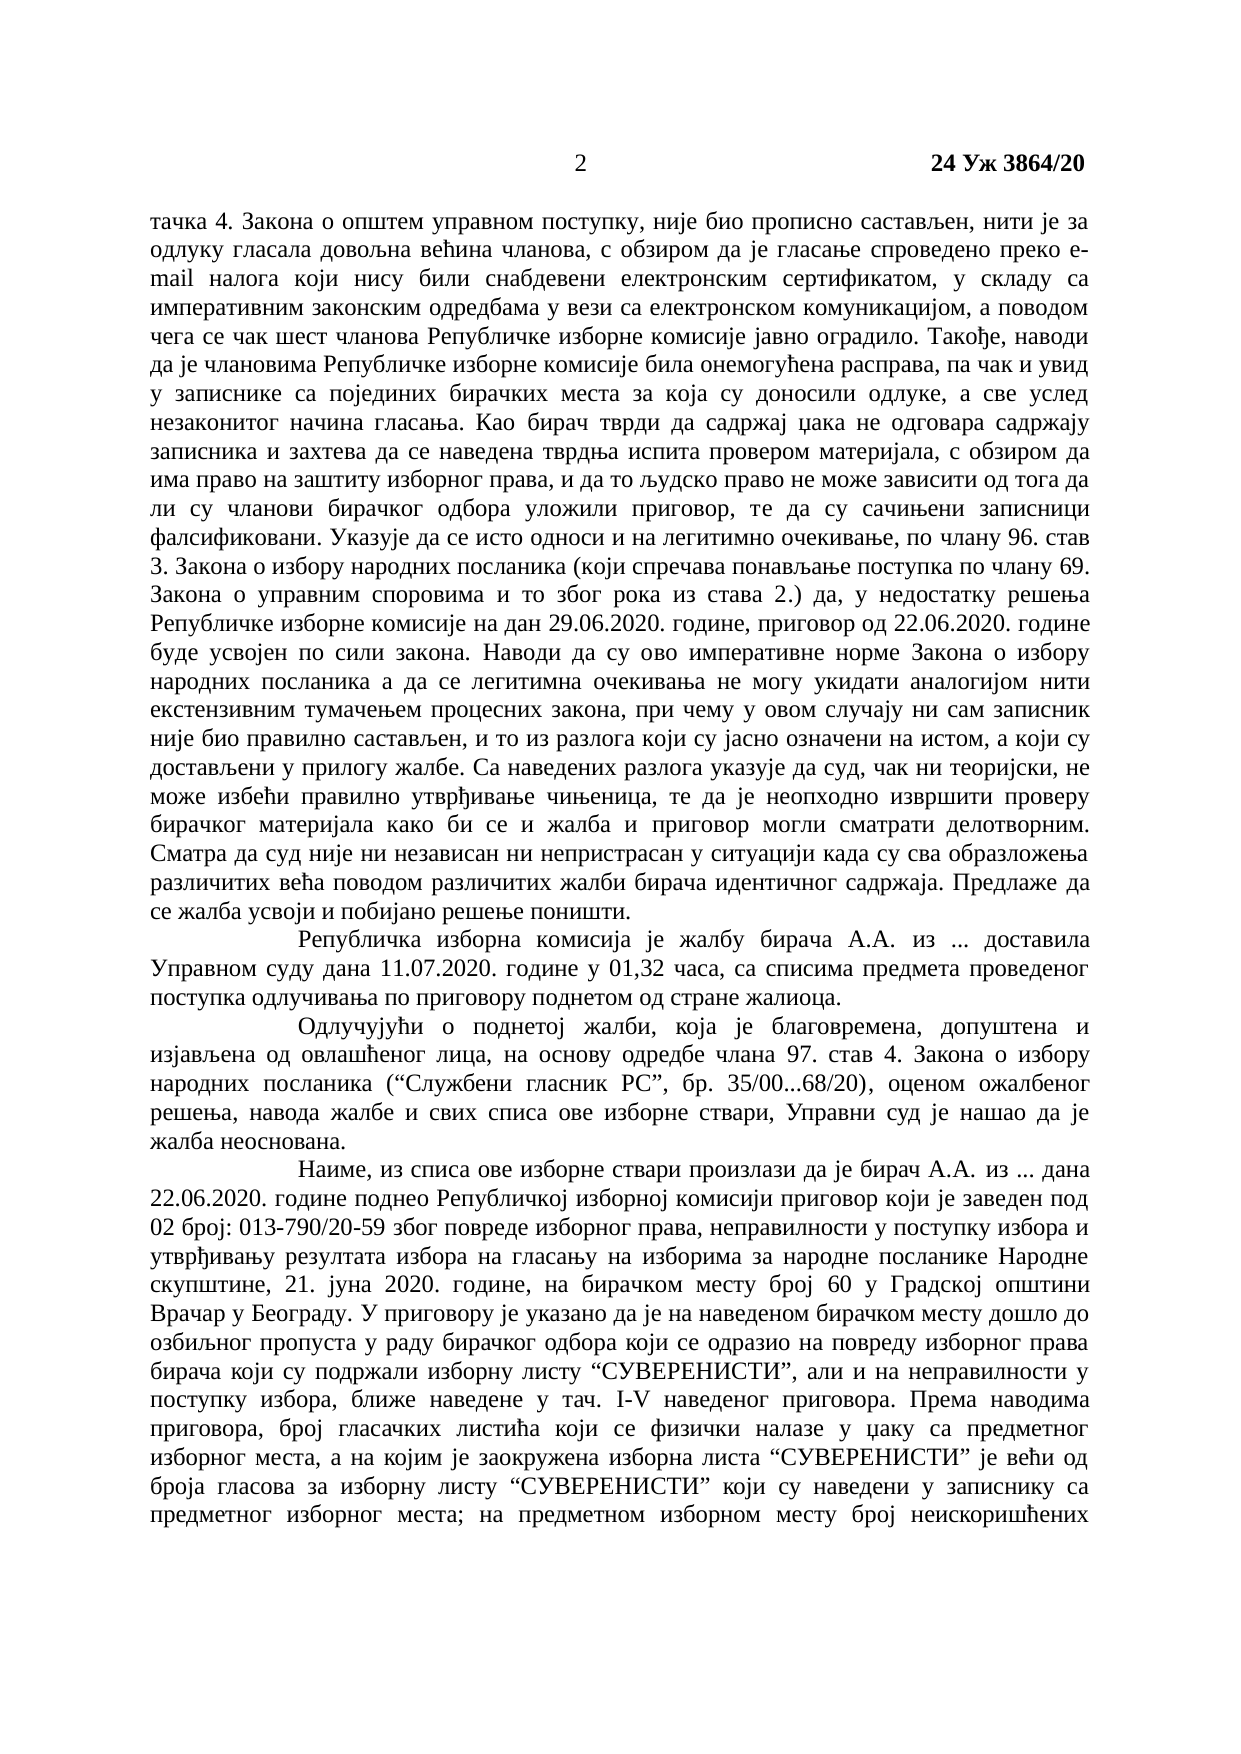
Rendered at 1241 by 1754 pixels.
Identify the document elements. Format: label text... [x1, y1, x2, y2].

text Одлучујући о поднетој жалби, која је благовремена, допуштена и изјављена од овлашћеног лица, на основу одредбе члана 97. став 4. Закона о избору народних посланика (“Службени гласник РС”, бр. 35/00...68/20), оценом ожалбеног решења, навода жалбе и свих списа ове изборне ствари, Управни суд је нашао да је жалба неоснована. [150, 1011, 1090, 1154]
text Наиме, из списа ове изборне ствари произлази да је бирач A.A. из ... дана 22.06.2020. године поднео Републичкој изборној комисији приговор који је заведен под 02 број: 013-790/20-59 због повреде изборног права, неправилности у поступку избора и утврђивању резултата избора на гласању на изборима за народне посланике Народне скупштине, 21. јуна 2020. године, на бирачком месту број 60 у Градској општини Врачар у Београду. У приговору је указано да је на наведеном бирачком месту дошло до озбиљног пропуста у раду бирачког одбора који се одразио на повреду изборног права бирача који су подржали изборну листу “СУВЕРЕНИСТИ”, али и на неправилности у поступку избора, ближе наведене у тач. I-V наведеног приговора. Према наводима приговора, број гласачких листића који се физички налазе у џаку са предметног изборног места, а на којим је заокружена изборна листа “СУВЕРЕНИСТИ” је већи од броја гласова за изборну листу “СУВЕРЕНИСТИ” који су наведени у записнику са предметног изборног места; на предметном изборном месту број неискоришћених [150, 1154, 1090, 1528]
text Републичка изборна комисија је жалбу бирача A.A. из ... доставила Управном суду дана 11.07.2020. године у 01,32 часа, са списима предмета проведеног поступка одлучивања по приговору поднетом од стране жалиоца. [150, 924, 1090, 1011]
text тачка 4. Закона о општем управном поступку, није био прописно састављен, нити је за одлуку гласала довољна већина чланова, с обзиром да је гласање спроведено преко e-mail налога који нису били снабдевени електронским сертификатом, у складу са императивним законским одредбама у вези са електронском комуникацијом, а поводом чега се чак шест чланова Републичке изборне комисије јавно оградило. Такође, наводи да је члановима Републичке изборне комисије била онемогућена расправа, па чак и увид у записнике са појединих бирачких места за која су доносили одлуке, а све услед незаконитог начина гласања. Као бирач тврди да садржај џака не одговара садржају записника и захтева да се наведена тврдња испита провером материјала, с обзиром да има право на заштиту изборног права, и да то људско право не може зависити од тога да ли су чланови бирачког одбора уложили приговор, те да су сачињени записници фалсификовани. Указује да се исто односи и на легитимно очекивање, по члану 96. став 3. Закона о избору народних посланика (који спречава понављање поступка по члану 69. Закона о управним споровима и то због рока из става 2.) да, у недостатку решења Републичке изборне комисије на дан 29.06.2020. године, приговор од 22.06.2020. године буде усвојен по сили закона. Наводи да су ово императивне норме Закона о избору народних посланика а да се легитимна очекивања не могу укидати аналогијом нити екстензивним тумачењем процесних закона, при чему у овом случају ни сам записник није био правилно састављен, и то из разлога који су јасно означени на истом, а који су достављени у прилогу жалбе. Са наведених разлога указује да суд, чак ни теоријски, не може избећи правилно утврђивање чињеница, те да је неопходно извршити проверу бирачког материјала како би се и жалба и приговор могли сматрати делотворним. Сматра да суд није ни независан ни непристрасан у ситуацији када су сва образложења различитих већа поводом различитих жалби бирача идентичног садржаја. Предлаже да се жалба усвоји и побијано решење поништи. [150, 206, 1090, 924]
